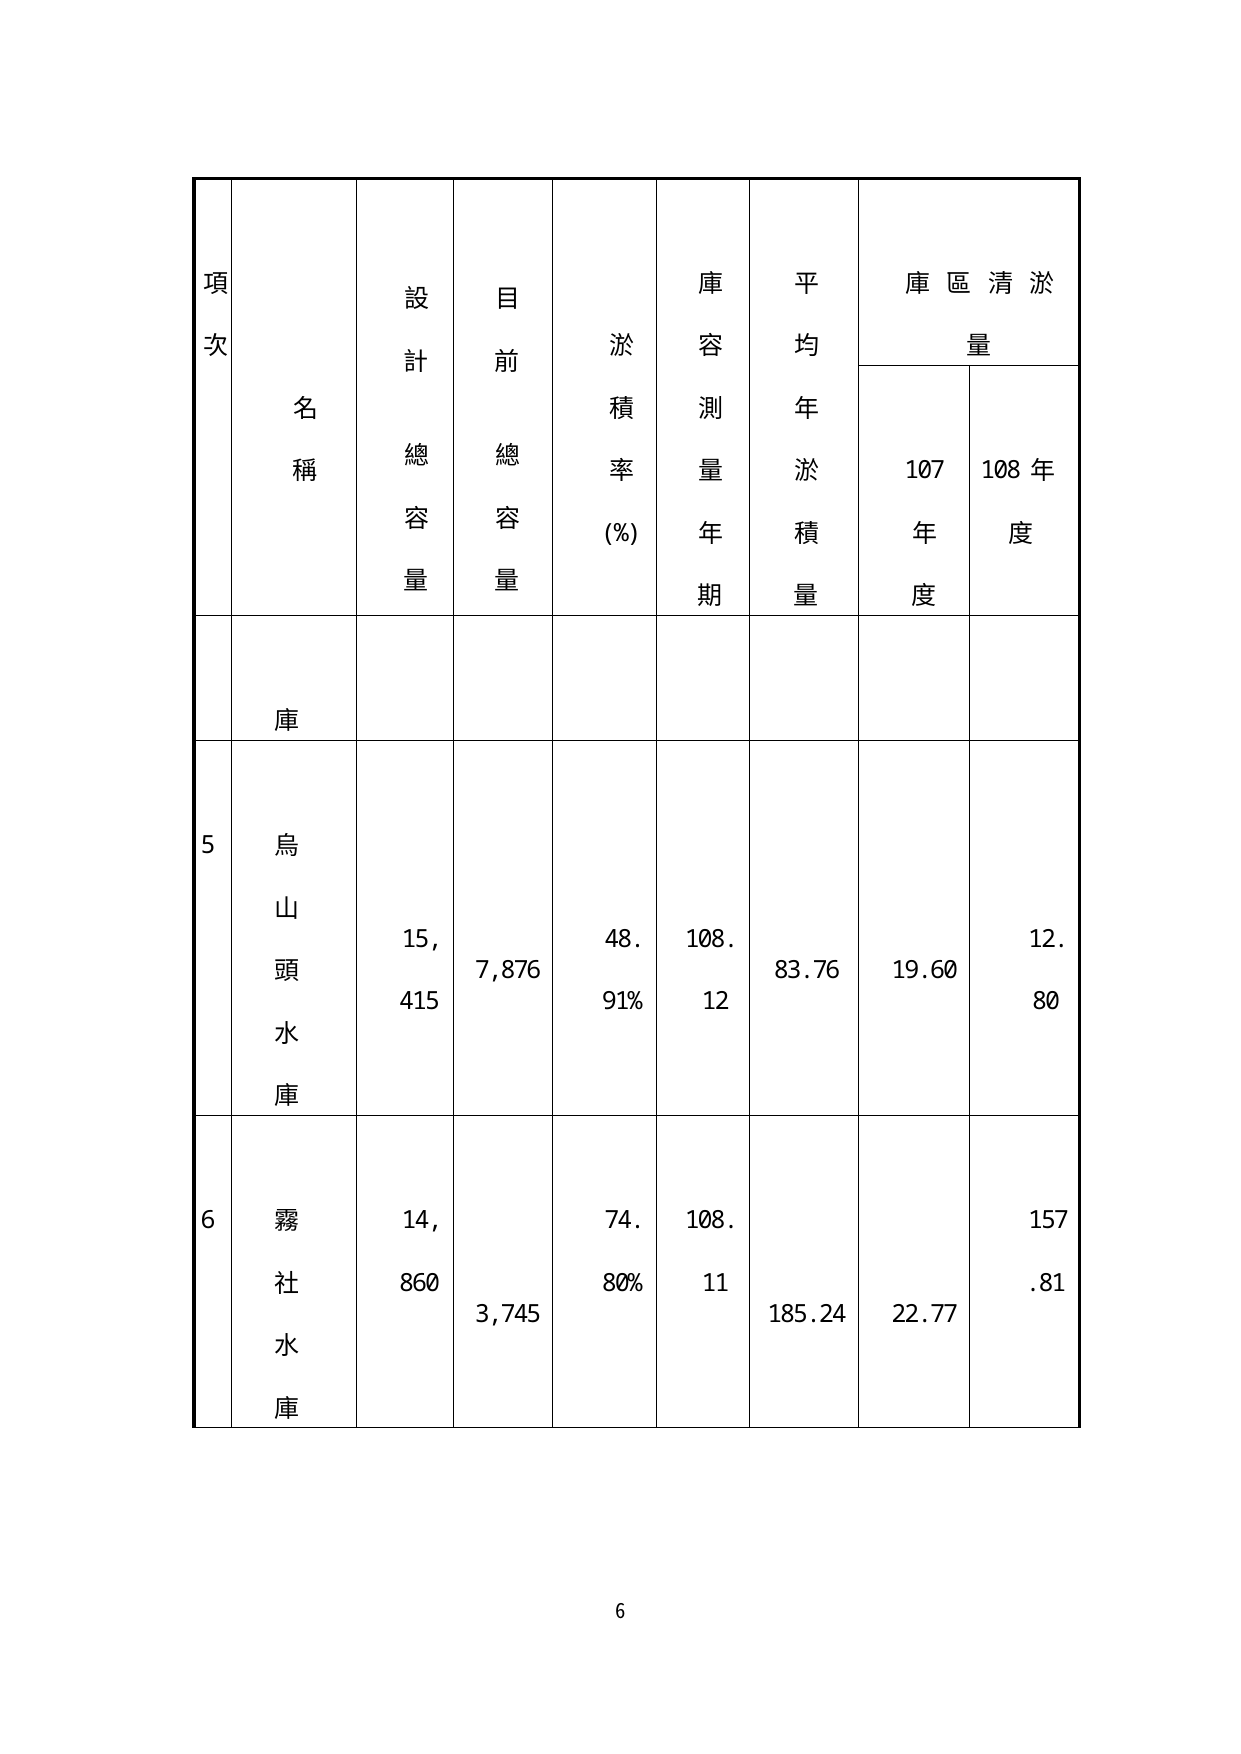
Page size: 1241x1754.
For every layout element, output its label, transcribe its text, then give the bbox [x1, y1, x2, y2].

table_cell [454, 616, 552, 740]
table_header 平均年淤積量 [750, 180, 858, 615]
table_header 庫區清淤量 [859, 180, 1078, 365]
table_cell [357, 616, 453, 740]
table_cell 5 [196, 741, 231, 1115]
table_cell 14,860 [357, 1116, 453, 1427]
table_cell 108.11 [657, 1116, 749, 1427]
table_cell 7,876 [454, 741, 552, 1115]
table_cell [553, 616, 656, 740]
table_cell 烏山頭水庫 [232, 741, 356, 1115]
table_header 目前 總容量 [454, 180, 552, 615]
table_header 名稱 [232, 180, 356, 615]
table_cell 22.77 [859, 1116, 969, 1427]
table_cell 108.12 [657, 741, 749, 1115]
table_header 淤積率(%) [553, 180, 656, 615]
table_cell 霧社水庫 [232, 1116, 356, 1427]
table_cell [657, 616, 749, 740]
table_cell 6 [196, 1116, 231, 1427]
table_cell [750, 616, 858, 740]
table_cell 48.91% [553, 741, 656, 1115]
table_cell 15,415 [357, 741, 453, 1115]
table_cell 83.76 [750, 741, 858, 1115]
table_header 項次 [196, 180, 231, 615]
table_cell 74.80% [553, 1116, 656, 1427]
table_cell 108年度 [970, 366, 1078, 615]
table_cell 107年度 [859, 366, 969, 615]
table_cell 3,745 [454, 1116, 552, 1427]
table_cell 157.81 [970, 1116, 1078, 1427]
table_cell [196, 616, 231, 740]
table_cell [859, 616, 969, 740]
table_cell 12.80 [970, 741, 1078, 1115]
table_cell 185.24 [750, 1116, 858, 1427]
table_cell [970, 616, 1078, 740]
table_header 設計 總容量 [357, 180, 453, 615]
table_cell 庫 [232, 616, 356, 740]
table_header 庫容測量年期 [657, 180, 749, 615]
table_cell 19.60 [859, 741, 969, 1115]
